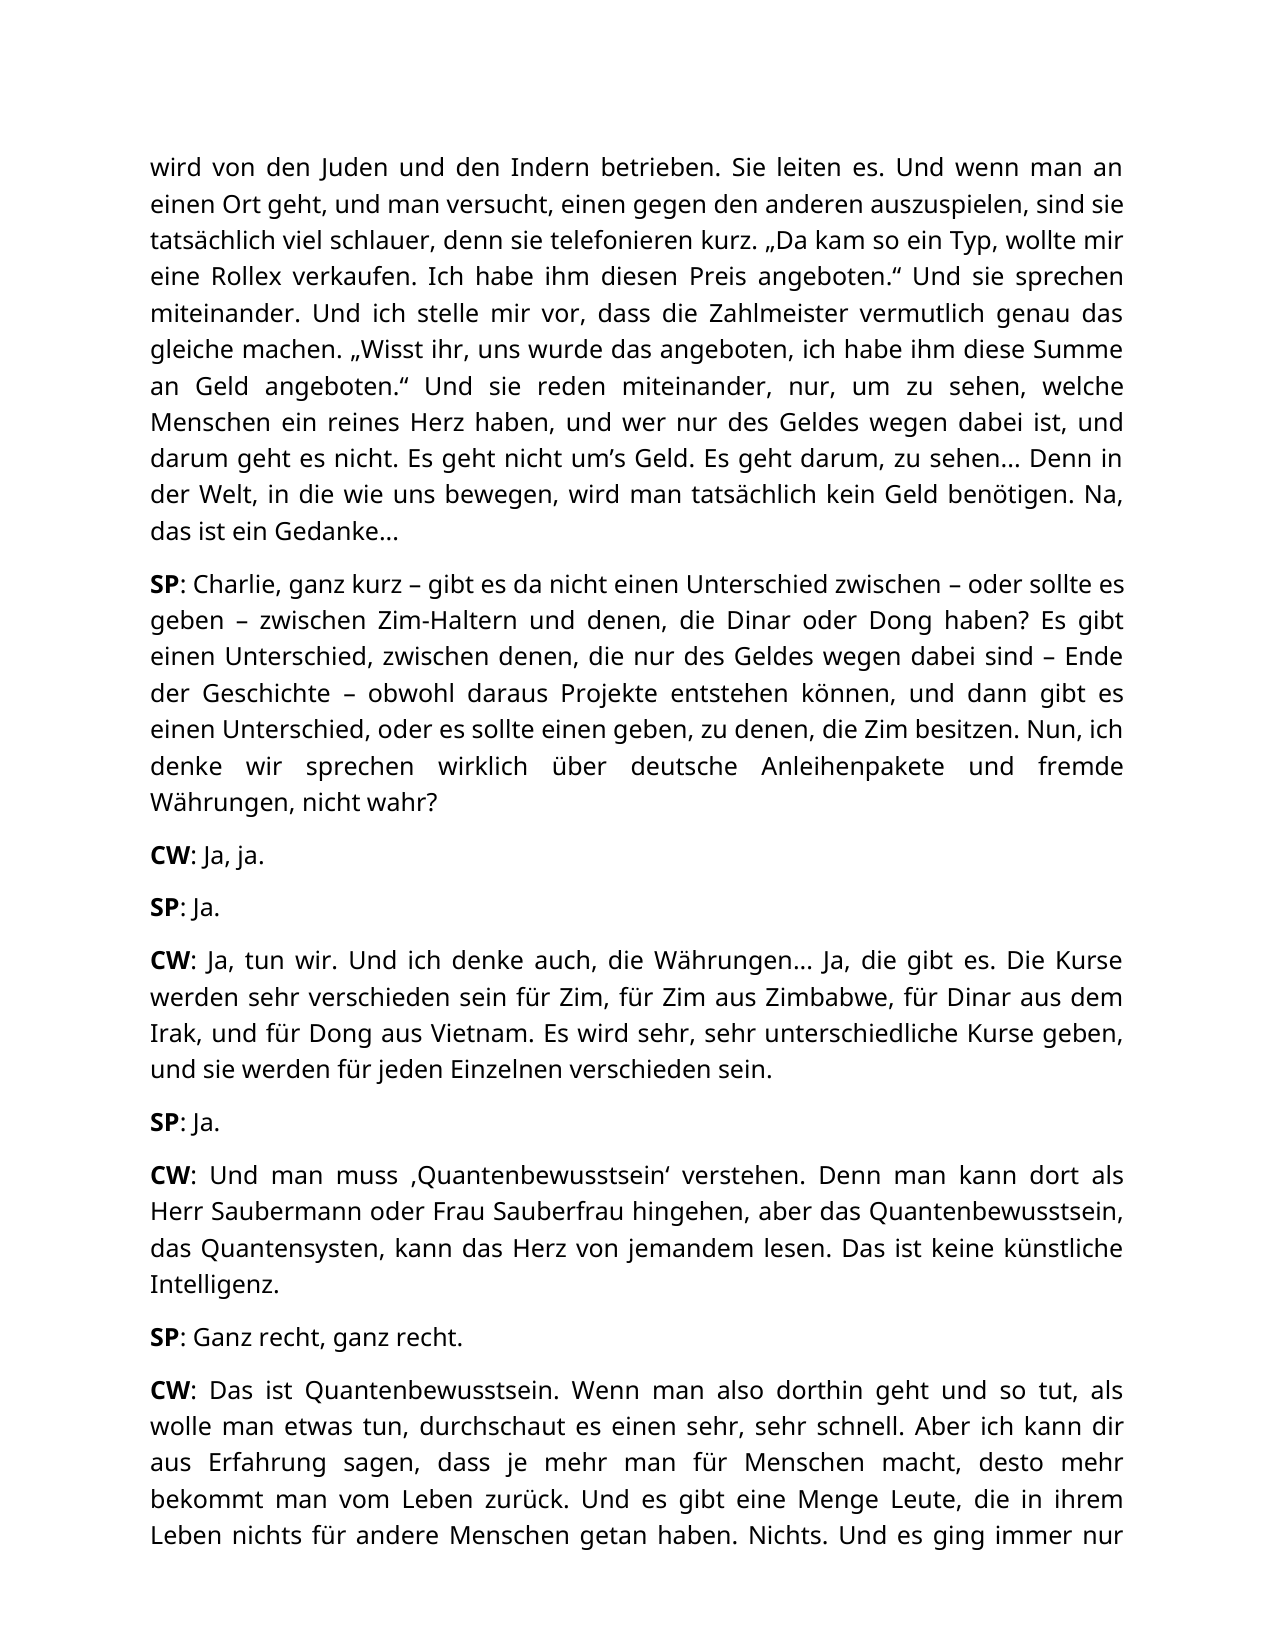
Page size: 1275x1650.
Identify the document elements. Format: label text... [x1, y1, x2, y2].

text wird von den Juden und den Indern betrieben. Sie leiten es. Und wenn man an einen Ort geht, und man versucht, einen gegen den anderen auszuspielen, sind sie tatsächlich viel schlauer, denn sie telefonieren kurz. „Da kam so ein Typ, wollte mir eine Rollex verkaufen. Ich habe ihm diesen Preis angeboten.“ Und sie sprechen miteinander. Und ich stelle mir vor, dass die Zahlmeister vermutlich genau das gleiche machen. „Wisst ihr, uns wurde das angeboten, ich habe ihm diese Summe an Geld angeboten.“ Und sie reden miteinander, nur, um zu sehen, welche Menschen ein reines Herz haben, und wer nur des Geldes wegen dabei ist, und darum geht es nicht. Es geht nicht um’s Geld. Es geht darum, zu sehen... Denn in der Welt, in die wie uns bewegen, wird man tatsächlich kein Geld benötigen. Na, das ist ein Gedanke... [150, 150, 1125, 548]
text SP: Ja. [150, 890, 1125, 924]
text CW: Das ist Quantenbewusstsein. Wenn man also dorthin geht und so tut, als wolle man etwas tun, durchschaut es einen sehr, sehr schnell. Aber ich kann dir aus Erfahrung sagen, dass je mehr man für Menschen macht, desto mehr bekommt man vom Leben zurück. Und es gibt eine Menge Leute, die in ihrem Leben nichts für andere Menschen getan haben. Nichts. Und es ging immer nur [150, 1372, 1125, 1552]
text CW: Und man muss ‚Quantenbewusstsein‘ verstehen. Denn man kann dort als Herr Saubermann oder Frau Sauberfrau hingehen, aber das Quantenbewusstsein, das Quantensysten, kann das Herz von jemandem lesen. Das ist keine künstliche Intelligenz. [150, 1158, 1125, 1301]
text SP: Charlie, ganz kurz – gibt es da nicht einen Unterschied zwischen – oder sollte es geben – zwischen Zim-Haltern und denen, die Dinar oder Dong haben? Es gibt einen Unterschied, zwischen denen, die nur des Geldes wegen dabei sind – Ende der Geschichte – obwohl daraus Projekte entstehen können, und dann gibt es einen Unterschied, oder es sollte einen geben, zu denen, die Zim besitzen. Nun, ich denke wir sprechen wirklich über deutsche Anleihenpakete und fremde Währungen, nicht wahr? [150, 566, 1125, 818]
text CW: Ja, ja. [150, 837, 1125, 871]
text CW: Ja, tun wir. Und ich denke auch, die Währungen... Ja, die gibt es. Die Kurse werden sehr verschieden sein für Zim, für Zim aus Zimbabwe, für Dinar aus dem Irak, und für Dong aus Vietnam. Es wird sehr, sehr unterschiedliche Kurse geben, und sie werden für jeden Einzelnen verschieden sein. [150, 943, 1125, 1086]
text SP: Ganz recht, ganz recht. [150, 1319, 1125, 1353]
text SP: Ja. [150, 1105, 1125, 1139]
